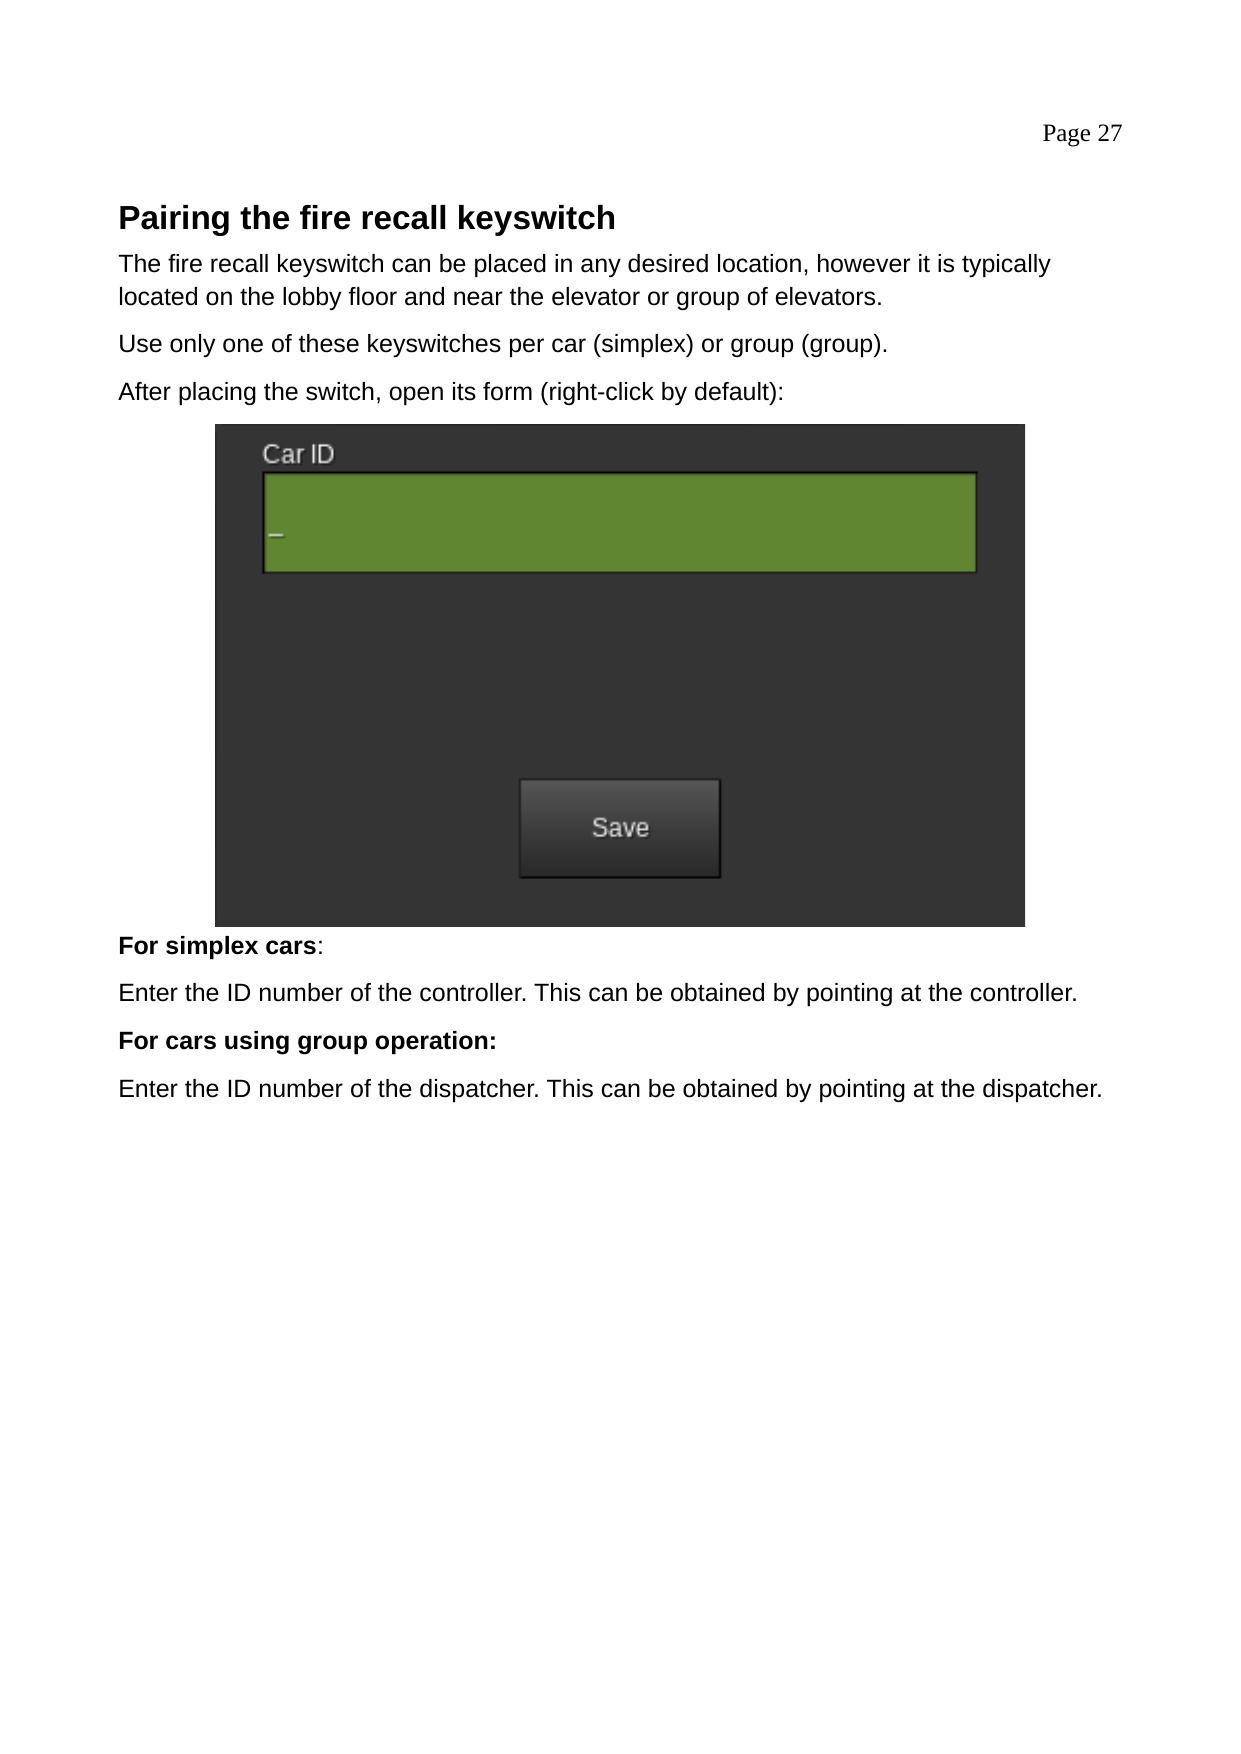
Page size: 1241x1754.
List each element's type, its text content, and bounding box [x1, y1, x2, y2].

text Enter the ID number of the controller. This can be obtained by pointing at the controller. [118, 978, 1122, 1007]
text Use only one of these keyswitches per car (simplex) or group (group). [118, 329, 1122, 358]
text For simplex cars: [118, 424, 1122, 959]
text For cars using group operation: [118, 1026, 1122, 1055]
picture [215, 424, 1026, 927]
subtitle Pairing the fire recall keyswitch [118, 198, 1122, 236]
text After placing the switch, open its form (right-click by default): [118, 377, 1122, 406]
text Enter the ID number of the dispatcher. This can be obtained by pointing at the dispatcher. [118, 1073, 1122, 1102]
text The fire recall keyswitch can be placed in any desired location, however it is typically located on the lobby floor and near the elevator or group of elevators. [118, 249, 1122, 310]
